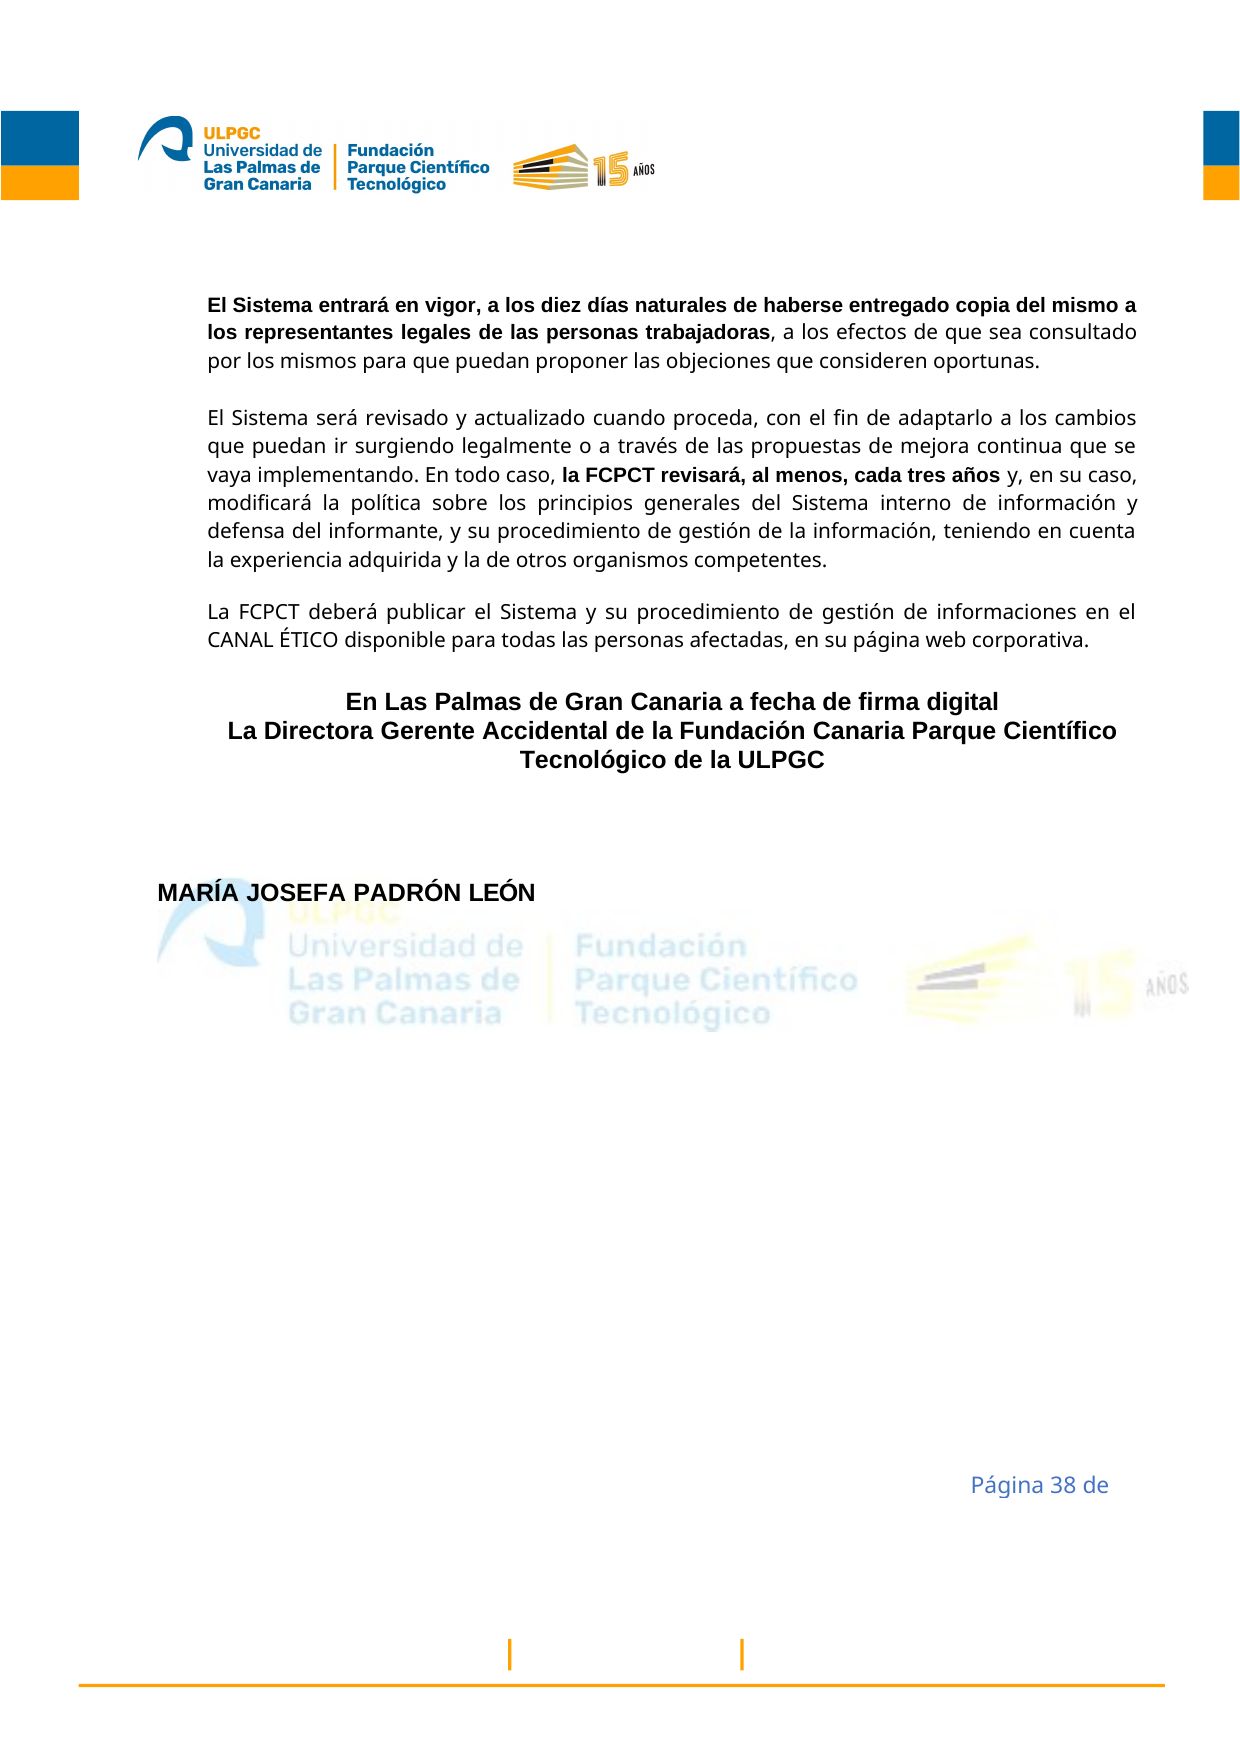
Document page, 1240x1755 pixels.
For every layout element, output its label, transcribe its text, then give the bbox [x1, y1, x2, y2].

text La Directora Gerente Accidental de la Fundación Canaria Parque Científico Tecnológico de la ULPGC [206, 716, 1138, 774]
text El Sistema entrará en vigor, a los diez días naturales de haberse entregado copia del mismo a los representantes legales de las personas trabajadoras, a los efectos de que sea consultado por los mismos para que puedan proponer las objeciones que consideren oportunas. [207, 293, 1137, 374]
text En Las Palmas de Gran Canaria a fecha de firma digital [206, 688, 1138, 716]
text La FCPCT deberá publicar el Sistema y su procedimiento de gestión de informaciones en el CANAL ÉTICO disponible para todas las personas afectadas, en su página web corporativa. [207, 597, 1138, 654]
text El Sistema será revisado y actualizado cuando proceda, con el fin de adaptarlo a los cambios que puedan ir surgiendo legalmente o a través de las propuestas de mejora continua que se vaya implementando. En todo caso, la FCPCT revisará, al menos, cada tres años y, en su caso, modificará la política sobre los principios generales del Sistema interno de información y defensa del informante, y su procedimiento de gestión de la información, teniendo en cuenta la experiencia adquirida y la de otros organismos competentes. [207, 403, 1138, 573]
